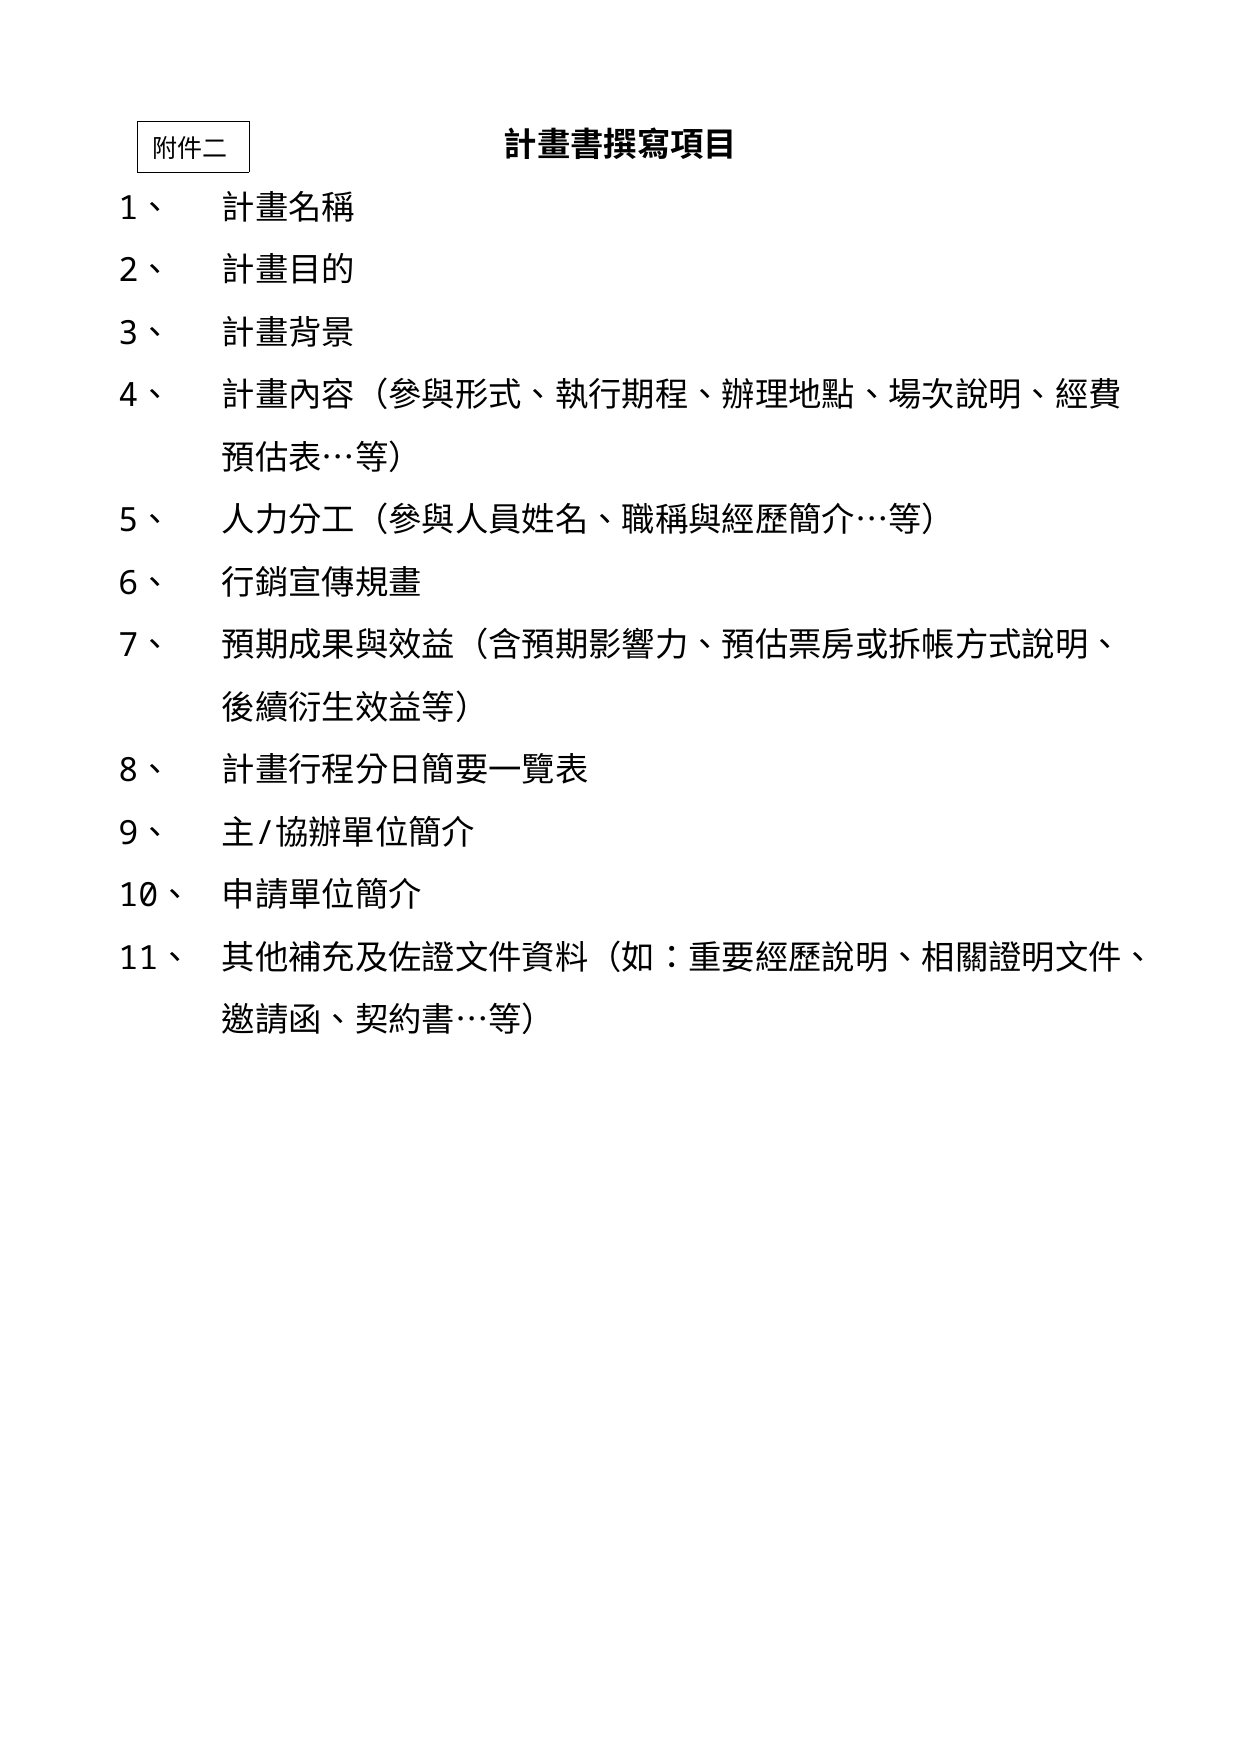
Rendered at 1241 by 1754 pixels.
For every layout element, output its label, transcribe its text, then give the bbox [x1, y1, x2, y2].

list 主/協辦單位簡介 [118, 791, 1122, 854]
list 計畫目的 [118, 229, 1122, 291]
list 計畫內容（參與形式、執行期程、辦理地點、場次說明、經費預估表…等） [118, 354, 1122, 479]
list 人力分工（參與人員姓名、職稱與經歷簡介…等） [118, 479, 1122, 541]
text 計畫書撰寫項目 [118, 118, 1122, 166]
list 計畫背景 [118, 291, 1122, 354]
text 附件二 [152, 128, 234, 165]
list 行銷宣傳規畫 [118, 541, 1122, 604]
list 其他補充及佐證文件資料（如：重要經歷說明、相關證明文件、邀請函、契約書…等） [118, 916, 1122, 1041]
list 申請單位簡介 [118, 854, 1122, 916]
list 計畫行程分日簡要一覽表 [118, 729, 1122, 791]
list 預期成果與效益（含預期影響力、預估票房或拆帳方式說明、後續衍生效益等） [118, 604, 1122, 729]
list 計畫名稱 [118, 166, 1122, 229]
